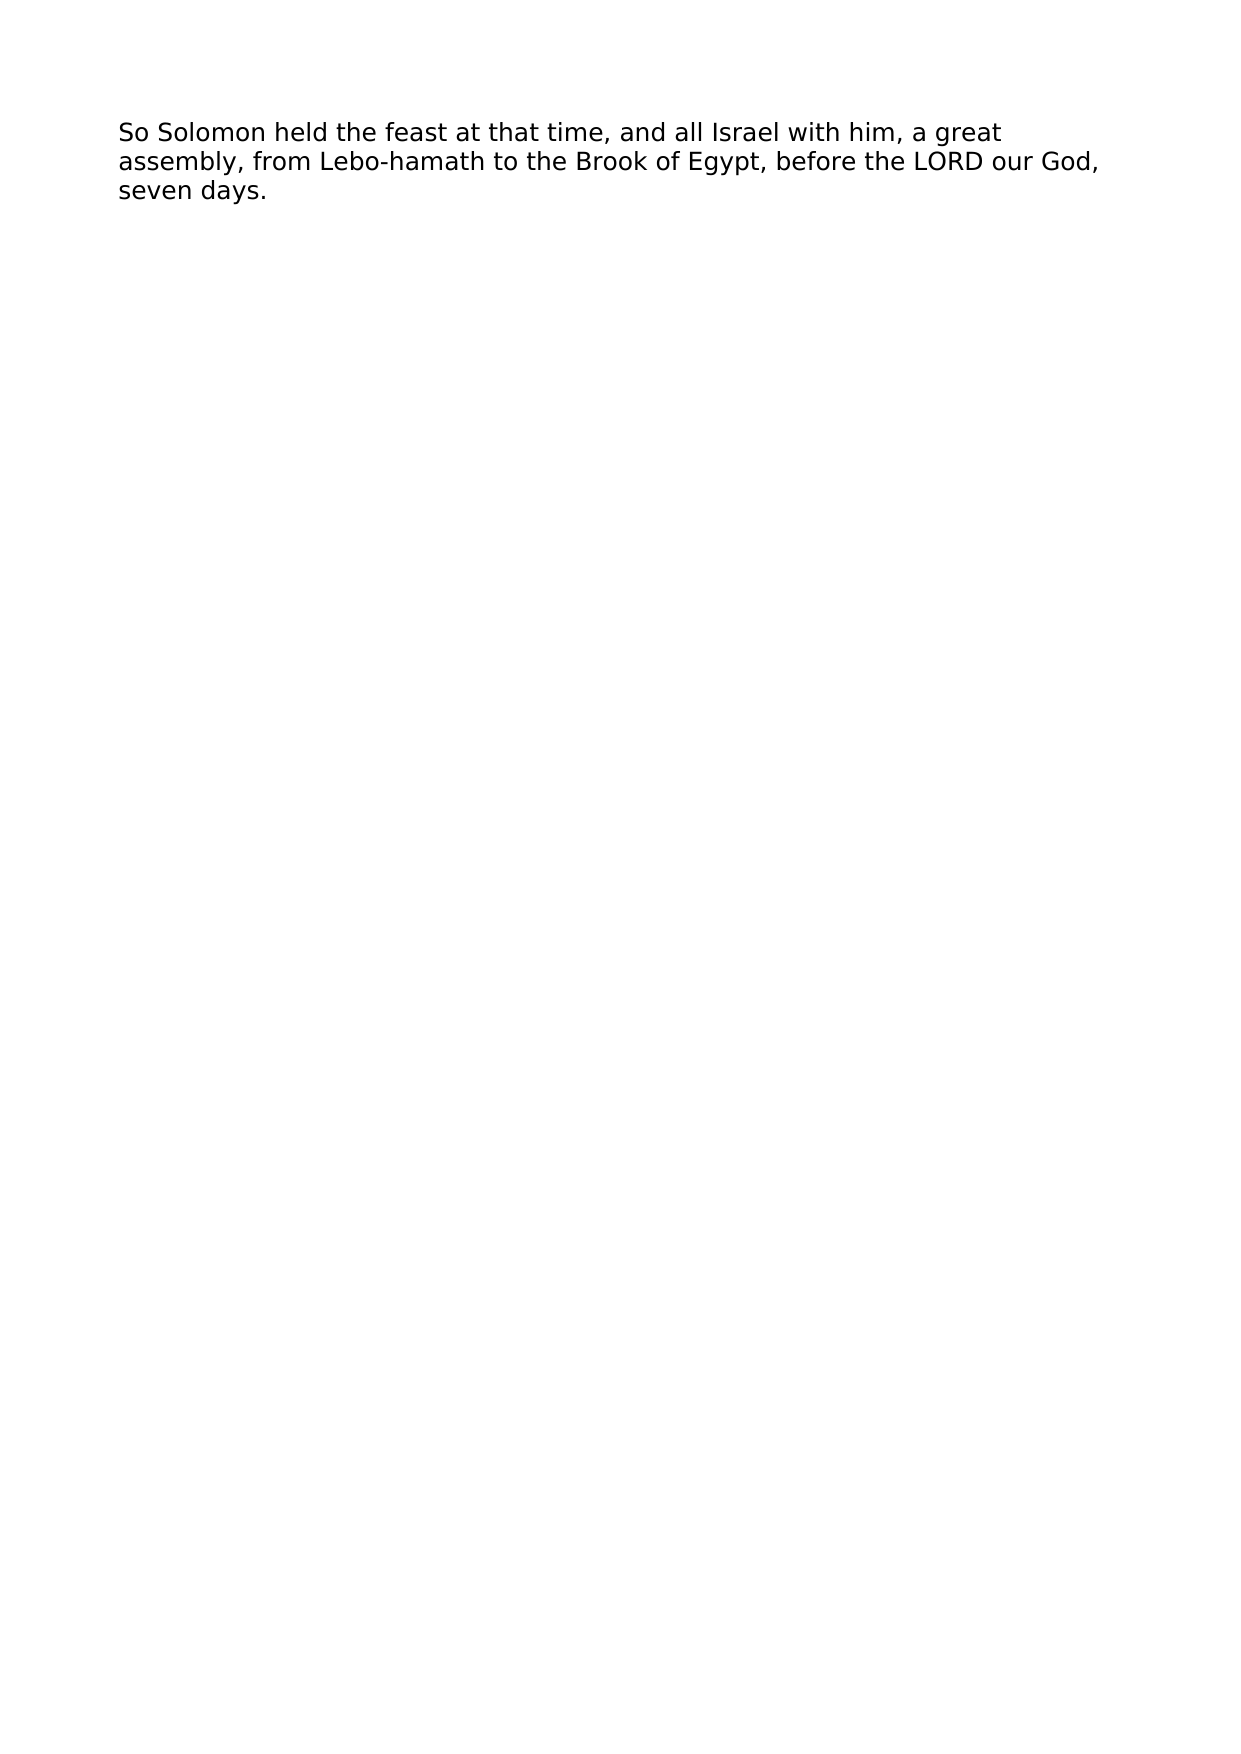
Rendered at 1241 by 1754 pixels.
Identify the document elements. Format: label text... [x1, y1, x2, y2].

text So Solomon held the feast at that time, and all Israel with him, a great assembly, from Lebo-hamath to the Brook of Egypt, before the LORD our God, seven days. [118, 118, 1122, 206]
